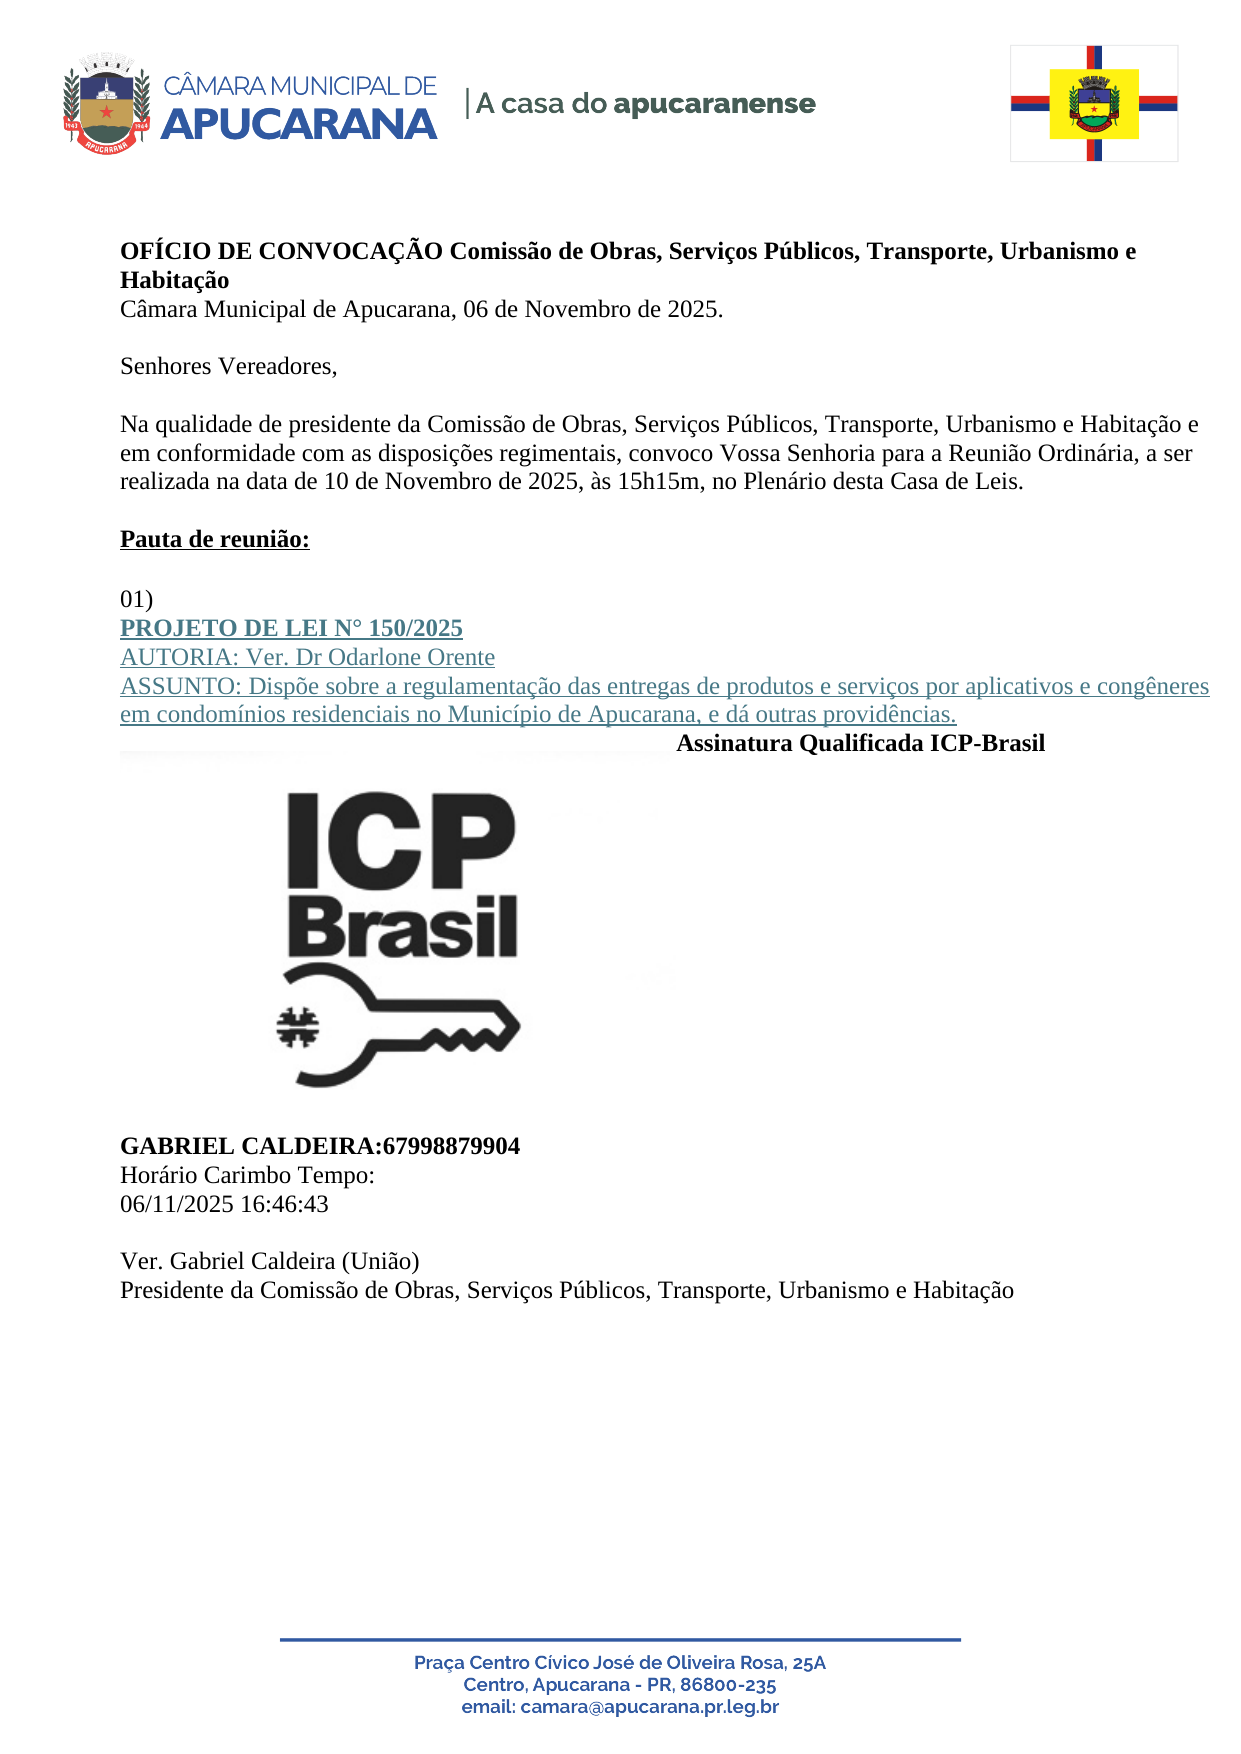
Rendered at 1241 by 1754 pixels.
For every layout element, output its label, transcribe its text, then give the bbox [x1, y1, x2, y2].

table_cell 01) PROJETO DE LEI N° 150/2025 AUTORIA: Ver. Dr Odarlone Orente ASSUNTO: Dispõe sobre a regulamentação das entregas de produtos e serviços por aplicativos e congêneres em condomínios residenciais no Município de Apucarana, e dá outras providências. Assinatura Qualificada ICP-Brasil GABRIEL CALDEIRA:67998879904 Horário Carimbo Tempo: 06/11/2025 16:46:43 Ver. Gabriel Caldeira (União) Presidente da Comissão de Obras, Serviços Públicos, Transporte, Urbanismo e Habitação [118, 583, 1212, 1305]
table_header OFÍCIO DE CONVOCAÇÃO Comissão de Obras, Serviços Públicos, Transporte, Urbanismo e Habitação Câmara Municipal de Apucarana, 06 de Novembro de 2025. Senhores Vereadores, Na qualidade de presidente da Comissão de Obras, Serviços Públicos, Transporte, Urbanismo e Habitação e em conformidade com as disposições regimentais, convoco Vossa Senhoria para a Reunião Ordinária, a ser realizada na data de 10 de Novembro de 2025, às 15h15m, no Plenário desta Casa de Leis. Pauta de reunião: [118, 235, 1212, 583]
